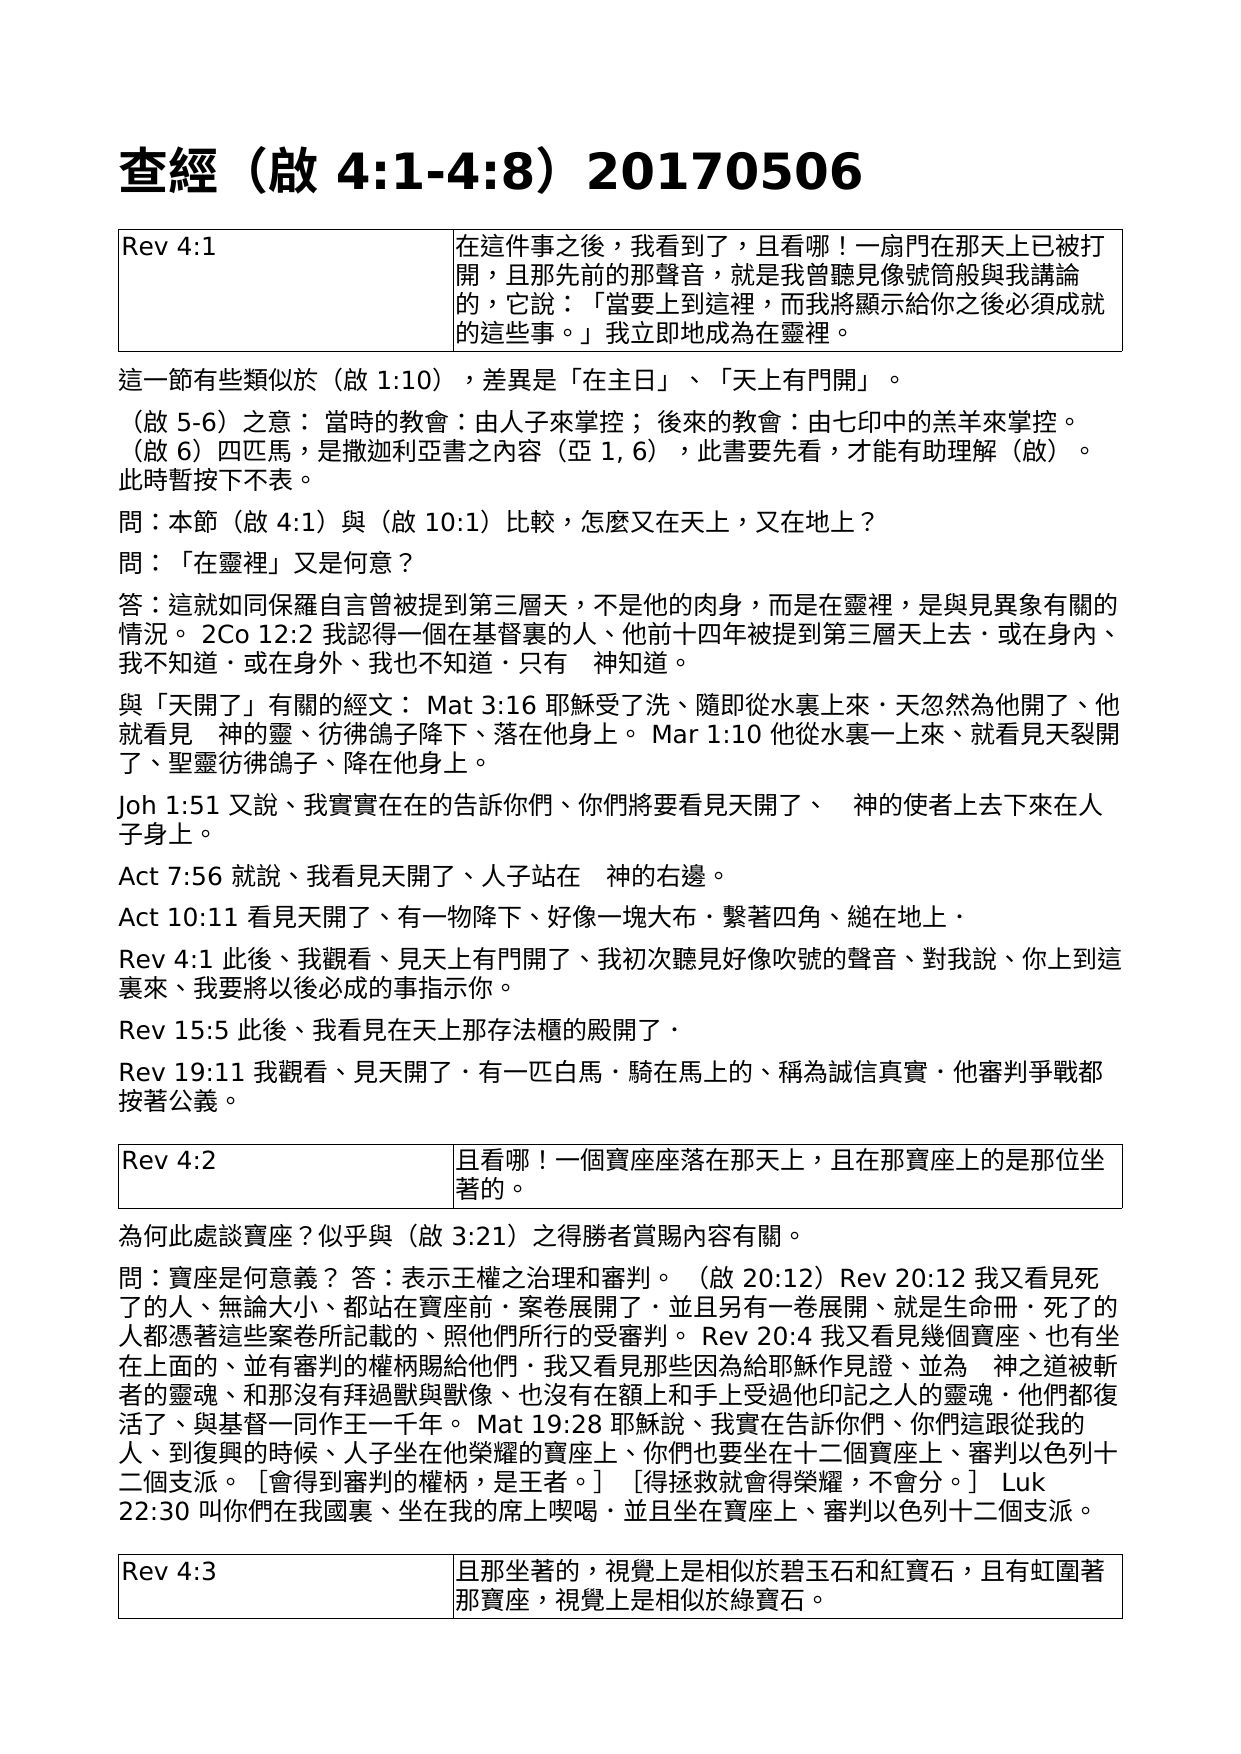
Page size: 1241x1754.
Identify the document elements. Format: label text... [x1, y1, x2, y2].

table_header Rev 4:1 [119, 230, 453, 351]
table_header Rev 4:2 [119, 1145, 453, 1208]
table_header 在這件事之後，我看到了，且看哪！一扇門在那天上已被打開，且那先前的那聲音，就是我曾聽見像號筒般與我講論的，它說：「當要上到這裡，而我將顯示給你之後必須成就的這些事。」我立即地成為在靈裡。 [454, 230, 1122, 351]
text Rev 15:5 此後、我看見在天上那存法櫃的殿開了． [118, 1016, 1122, 1045]
text Act 7:56 就說、我看見天開了、人子站在 神的右邊。 [118, 862, 1122, 891]
text 答：這就如同保羅自言曾被提到第三層天，不是他的肉身，而是在靈裡，是與見異象有關的情況。 2Co 12:2 我認得一個在基督裏的人、他前十四年被提到第三層天上去．或在身內、我不知道．或在身外、我也不知道．只有 神知道。 [118, 591, 1122, 679]
table_header 且那坐著的，視覺上是相似於碧玉石和紅寶石，且有虹圍著那寶座，視覺上是相似於綠寶石。 [454, 1555, 1122, 1618]
text 為何此處談寶座？似乎與（啟 3:21）之得勝者賞賜內容有關。 [118, 1223, 1122, 1252]
text Rev 4:1 此後、我觀看、見天上有門開了、我初次聽見好像吹號的聲音、對我說、你上到這裏來、我要將以後必成的事指示你。 [118, 945, 1122, 1004]
text 這一節有些類似於（啟 1:10），差異是「在主日」、「天上有門開」。 [118, 366, 1122, 395]
text Act 10:11 看見天開了、有一物降下、好像一塊大布．繫著四角、縋在地上． [118, 904, 1122, 933]
text 問：本節（啟 4:1）與（啟 10:1）比較，怎麼又在天上，又在地上？ [118, 508, 1122, 537]
text Rev 19:11 我觀看、見天開了．有一匹白馬．騎在馬上的、稱為誠信真實．他審判爭戰都按著公義。 [118, 1058, 1122, 1116]
subtitle 查經（啟 4:1-4:8）20170506 [118, 143, 1122, 201]
text 問：寶座是何意義？ 答：表示王權之治理和審判。 （啟 20:12）Rev 20:12 我又看見死了的人、無論大小、都站在寶座前．案卷展開了．並且另有一卷展開、就是生命冊．死了的人都憑著這些案卷所記載的、照他們所行的受審判。 Rev 20:4 我又看見幾個寶座、也有坐在上面的、並有審判的權柄賜給他們．我又看見那些因為給耶穌作見證、並為 神之道被斬者的靈魂、和那沒有拜過獸與獸像、也沒有在額上和手上受過他印記之人的靈魂．他們都復活了、與基督一同作王一千年。 Mat 19:28 耶穌說、我實在告訴你們、你們這跟從我的人、到復興的時候、人子坐在他榮耀的寶座上、你們也要坐在十二個寶座上、審判以色列十二個支派。［會得到審判的權柄，是王者。］［得拯救就會得榮耀，不會分。］ Luk 22:30 叫你們在我國裏、坐在我的席上喫喝．並且坐在寶座上、審判以色列十二個支派。 [118, 1264, 1122, 1527]
text （啟 5-6）之意： 當時的教會：由人子來掌控； 後來的教會：由七印中的羔羊來掌控。 （啟 6）四匹馬，是撒迦利亞書之內容（亞 1, 6），此書要先看，才能有助理解（啟）。此時暫按下不表。 [118, 408, 1122, 495]
table_header 且看哪！一個寶座座落在那天上，且在那寶座上的是那位坐著的。 [454, 1145, 1122, 1208]
table_header Rev 4:3 [119, 1555, 453, 1618]
text Joh 1:51 又說、我實實在在的告訴你們、你們將要看見天開了、 神的使者上去下來在人子身上。 [118, 791, 1122, 849]
text 問：「在靈裡」又是何意？ [118, 549, 1122, 579]
text 與「天開了」有關的經文： Mat 3:16 耶穌受了洗、隨即從水裏上來．天忽然為他開了、他就看見 神的靈、彷彿鴿子降下、落在他身上。 Mar 1:10 他從水裏一上來、就看見天裂開了、聖靈彷彿鴿子、降在他身上。 [118, 691, 1122, 779]
